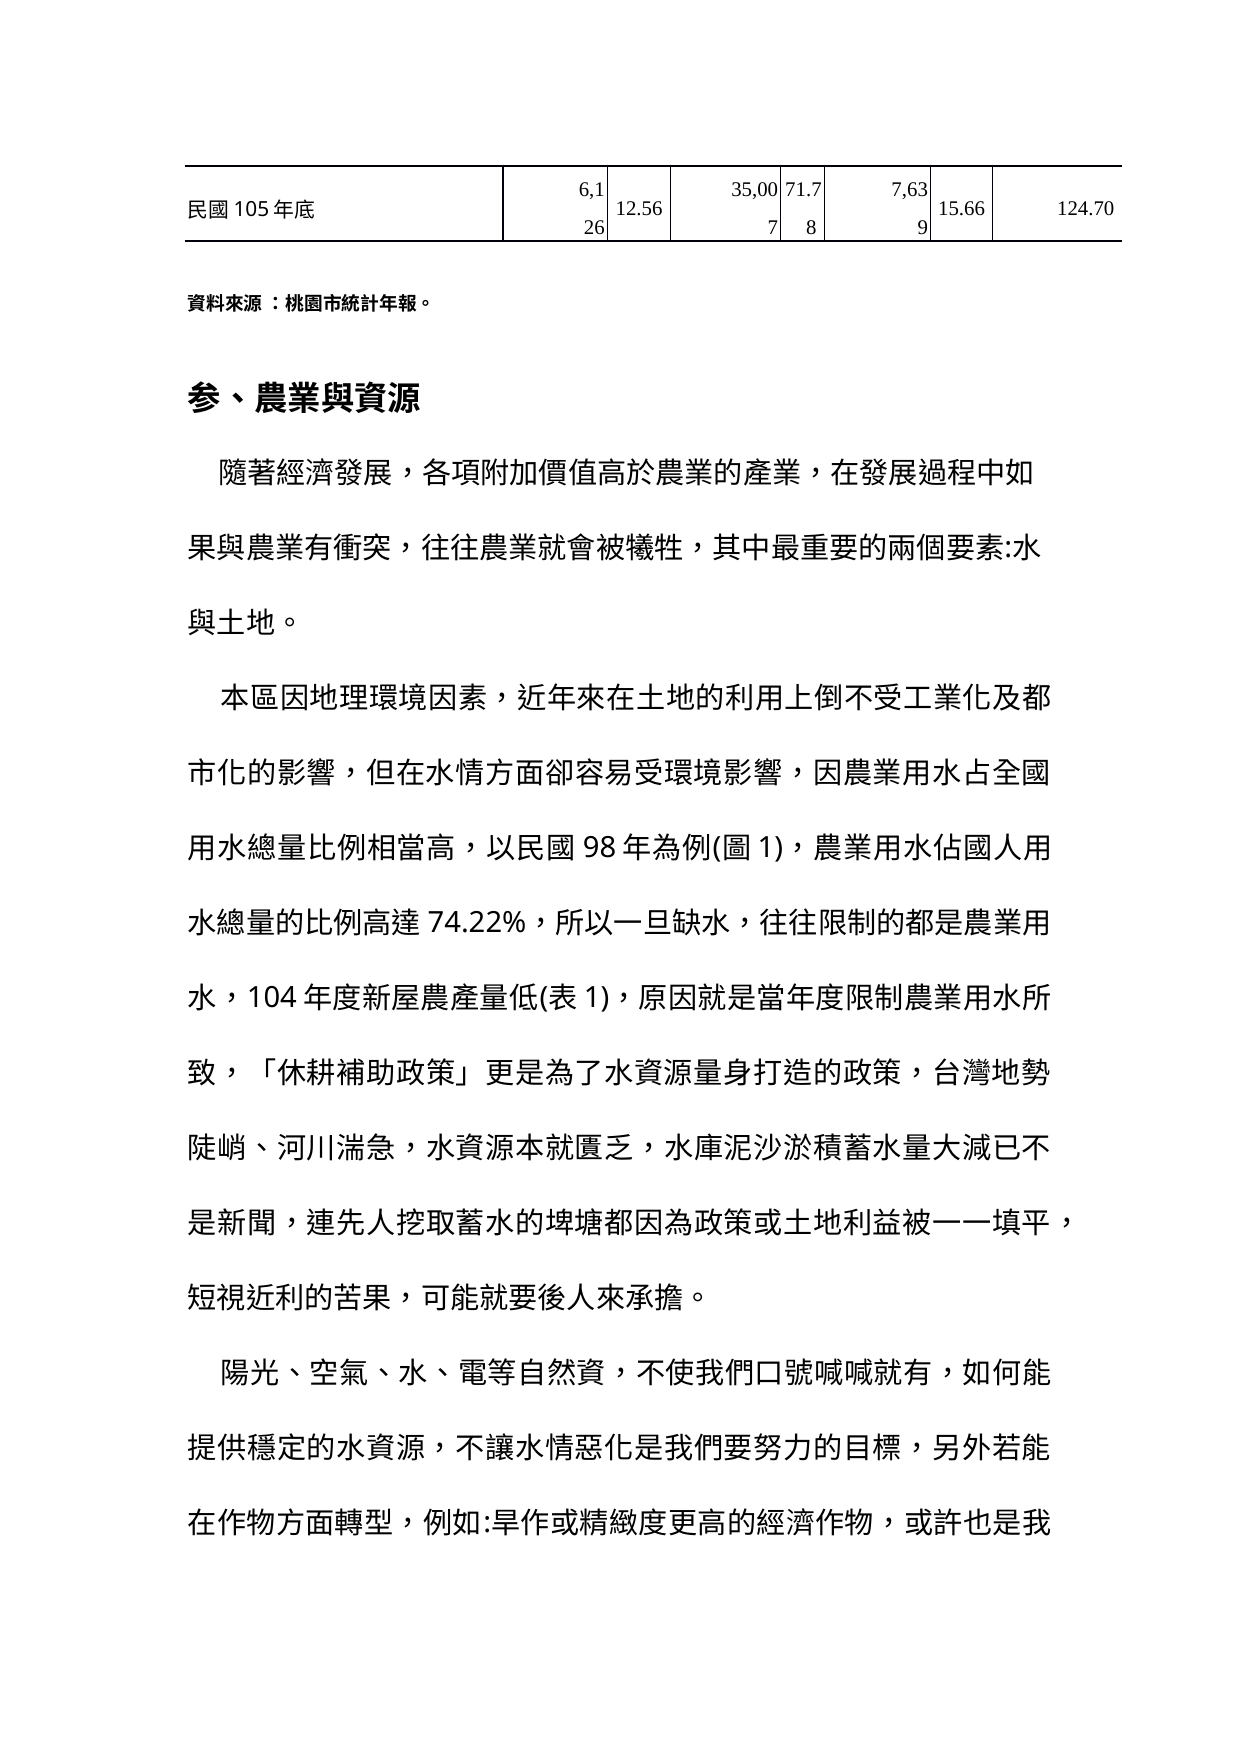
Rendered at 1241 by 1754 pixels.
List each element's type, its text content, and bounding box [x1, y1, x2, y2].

table_cell [504, 167, 566, 239]
table_cell 12.56 [608, 167, 670, 239]
table_cell [993, 242, 1122, 314]
table_cell [503, 242, 566, 314]
table_cell [887, 242, 930, 314]
text 陽光、空氣、水、電等自然資，不使我們口號喊喊就有，如何能提供穩定的水資源，不讓水情惡化是我們要努力的目標，另外若能在作物方面轉型，例如:旱作或精緻度更高的經濟作物，或許也是我 [187, 1327, 1053, 1552]
table_cell 35,007 [720, 167, 780, 239]
text 隨著經濟發展，各項附加價值高於農業的產業，在發展過程中如果與農業有衝突，往往農業就會被犧牲，其中最重要的兩個要素:水與土地。 [187, 427, 1053, 652]
table_cell 15.66 [931, 167, 992, 239]
table_cell 124.70 [993, 167, 1122, 239]
table_cell 民國105年底 [185, 167, 502, 239]
text 参、農業與資源 [187, 352, 1053, 427]
table_cell [566, 242, 607, 314]
table_cell [824, 242, 887, 314]
table_cell 6,126 [566, 167, 607, 239]
table_cell [670, 242, 720, 314]
table_cell 資料來源 ：桃園市統計年報。 [185, 242, 503, 314]
table_cell [825, 167, 887, 239]
table_cell [720, 242, 781, 314]
table_cell [781, 242, 824, 314]
text 本區因地理環境因素，近年來在土地的利用上倒不受工業化及都市化的影響，但在水情方面卻容易受環境影響，因農業用水占全國用水總量比例相當高，以民國98年為例(圖1)，農業用水佔國人用水總量的比例高達74.22%，所以一旦缺水，往往限制的都是農業用水，104年度新屋農產量低(表1)，原因就是當年度限制農業用水所致，「休耕補助政策」更是為了水資源量身打造的政策，台灣地勢陡峭、河川湍急，水資源本就匱乏，水庫泥沙淤積蓄水量大減已不是新聞，連先人挖取蓄水的埤塘都因為政策或土地利益被一一填平，短視近利的苦果，可能就要後人來承擔。 [187, 652, 1053, 1327]
table_cell 71.78 [781, 167, 824, 239]
table_cell [671, 167, 720, 239]
table_cell [930, 242, 993, 314]
table_cell 7,639 [887, 167, 930, 239]
table_cell [607, 242, 670, 314]
